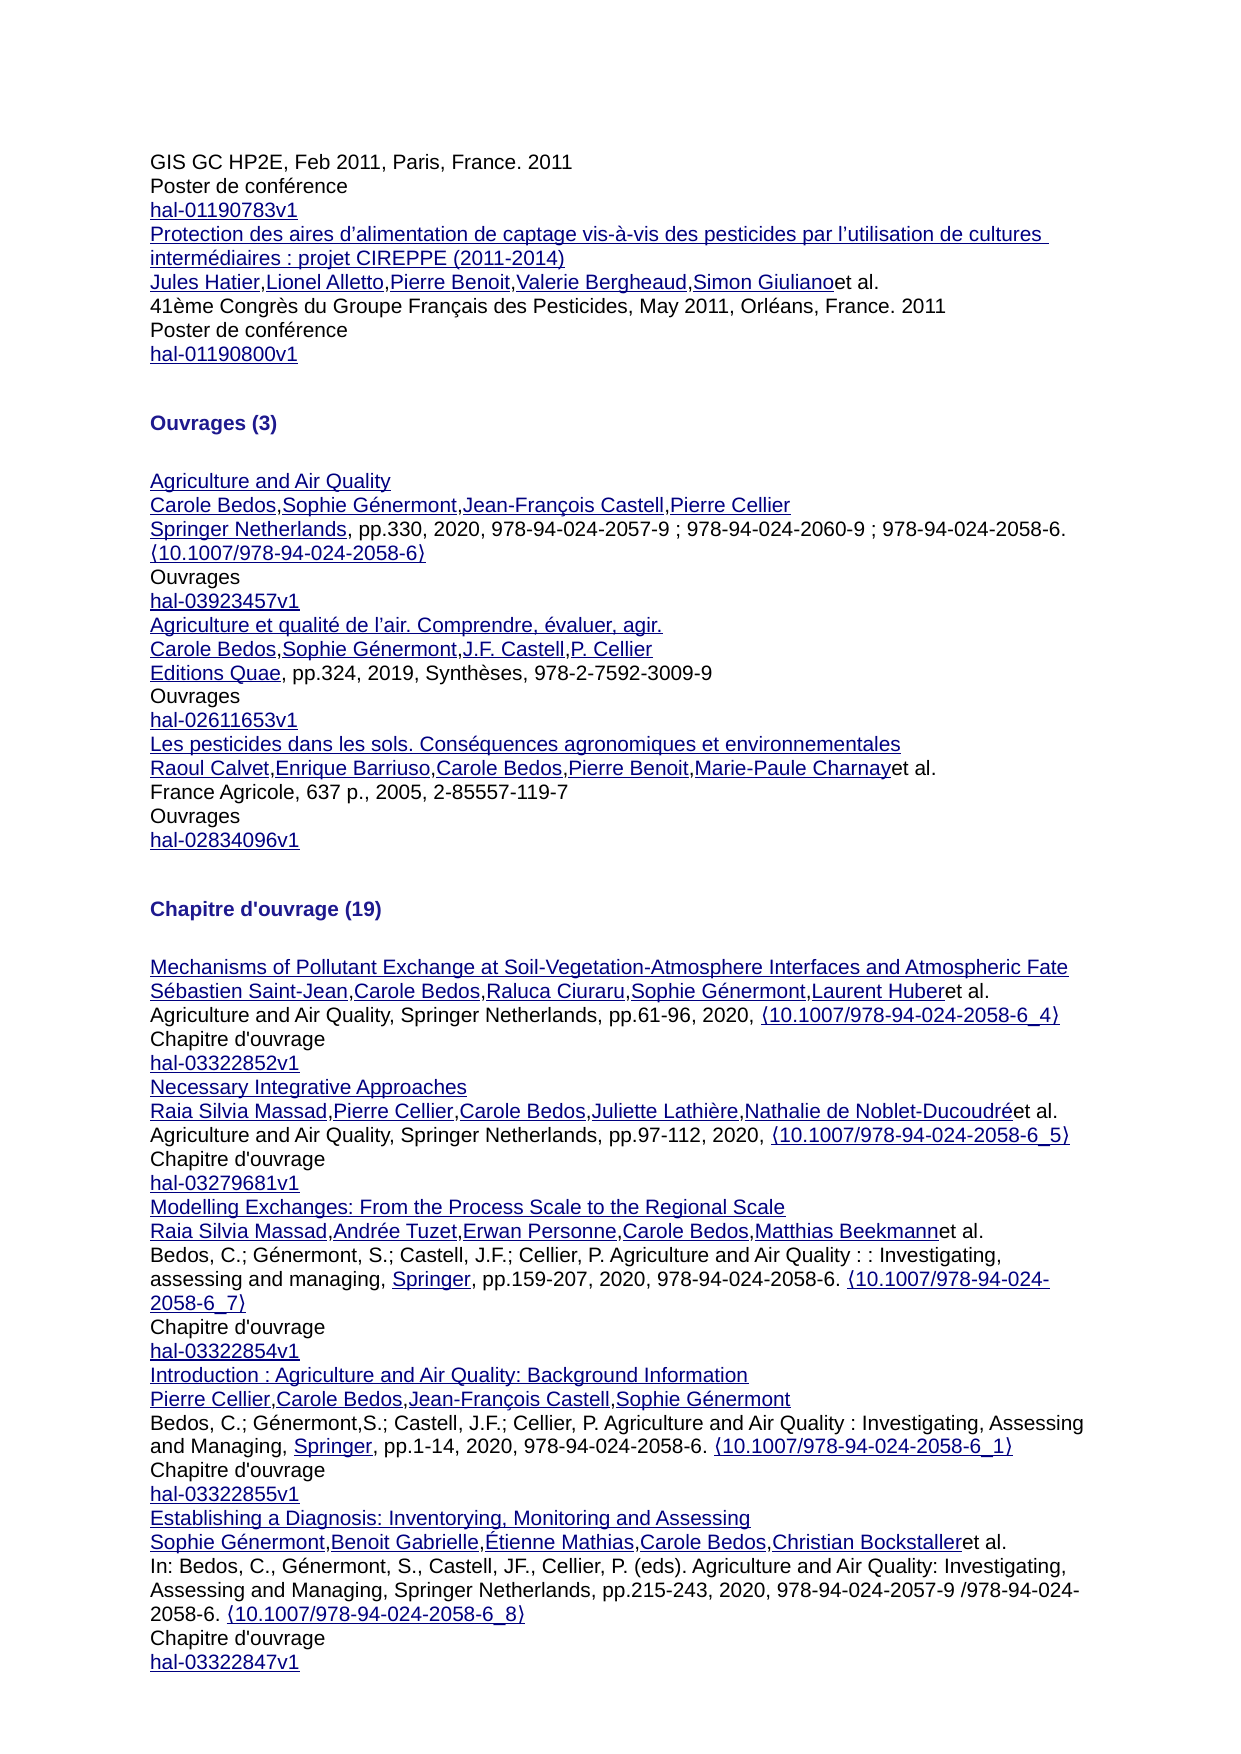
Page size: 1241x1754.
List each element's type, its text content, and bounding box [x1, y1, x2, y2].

table_header Mechanisms of Pollutant Exchange at Soil-Vegetation-Atmosphere Interfaces and Atmospheric Fate Sébastien Saint-Jean,Carole Bedos,Raluca Ciuraru,Sophie Génermont,Laurent Huberet al. Agriculture and Air Quality, Springer Netherlands, pp.61-96, 2020, ⟨10.1007/978-94-024-2058-6_4⟩ Chapitre d'ouvrage hal-03322852v1 [150, 955, 1090, 1075]
table_cell Necessary Integrative Approaches Raia Silvia Massad,Pierre Cellier,Carole Bedos,Juliette Lathière,Nathalie de Noblet-Ducoudréet al. Agriculture and Air Quality, Springer Netherlands, pp.97-112, 2020, ⟨10.1007/978-94-024-2058-6_5⟩ Chapitre d'ouvrage hal-03279681v1 [150, 1075, 1090, 1195]
table_cell Les pesticides dans les sols. Conséquences agronomiques et environnementales Raoul Calvet,Enrique Barriuso,Carole Bedos,Pierre Benoit,Marie-Paule Charnayet al. France Agricole, 637 p., 2005, 2-85557-119-7 Ouvrages hal-02834096v1 [150, 732, 1090, 852]
table_cell Modelling Exchanges: From the Process Scale to the Regional Scale Raia Silvia Massad,Andrée Tuzet,Erwan Personne,Carole Bedos,Matthias Beekmannet al. Bedos, C.; Génermont, S.; Castell, J.F.; Cellier, P. Agriculture and Air Quality : : Investigating, assessing and managing, Springer, pp.159-207, 2020, 978-94-024-2058-6. ⟨10.1007/978-94-024-2058-6_7⟩ Chapitre d'ouvrage hal-03322854v1 [150, 1195, 1090, 1362]
table_cell Agriculture et qualité de l’air. Comprendre, évaluer, agir. Carole Bedos,Sophie Génermont,J.F. Castell,P. Cellier Editions Quae, pp.324, 2019, Synthèses, 978-2-7592-3009-9 Ouvrages hal-02611653v1 [150, 613, 1090, 732]
table_cell Protection des aires d’alimentation de captage vis-à-vis des pesticides par l’utilisation de cultures intermédiaires : projet CIREPPE (2011-2014) Jules Hatier,Lionel Alletto,Pierre Benoit,Valerie Bergheaud,Simon Giulianoet al. 41ème Congrès du Groupe Français des Pesticides, May 2011, Orléans, France. 2011 Poster de conférence hal-01190800v1 [150, 222, 1090, 366]
table_header Agriculture and Air Quality Carole Bedos,Sophie Génermont,Jean-François Castell,Pierre Cellier Springer Netherlands, pp.330, 2020, 978-94-024-2057-9 ; 978-94-024-2060-9 ; 978-94-024-2058-6. ⟨10.1007/978-94-024-2058-6⟩ Ouvrages hal-03923457v1 [150, 469, 1090, 612]
table_cell GIS GC HP2E, Feb 2011, Paris, France. 2011 Poster de conférence hal-01190783v1 [150, 150, 1090, 222]
table_cell Introduction : Agriculture and Air Quality: Background Information Pierre Cellier,Carole Bedos,Jean-François Castell,Sophie Génermont Bedos, C.; Génermont,S.; Castell, J.F.; Cellier, P. Agriculture and Air Quality : Investigating, Assessing and Managing, Springer, pp.1-14, 2020, 978-94-024-2058-6. ⟨10.1007/978-94-024-2058-6_1⟩ Chapitre d'ouvrage hal-03322855v1 [150, 1363, 1090, 1506]
subtitle Ouvrages (3) [150, 410, 1090, 434]
table_cell Establishing a Diagnosis: Inventorying, Monitoring and Assessing Sophie Génermont,Benoit Gabrielle,Étienne Mathias,Carole Bedos,Christian Bockstalleret al. In: Bedos, C., Génermont, S., Castell, JF., Cellier, P. (eds). Agriculture and Air Quality: Investigating, Assessing and Managing, Springer Netherlands, pp.215-243, 2020, 978-94-024-2057-9 /978-94-024-2058-6. ⟨10.1007/978-94-024-2058-6_8⟩ Chapitre d'ouvrage hal-03322847v1 [150, 1506, 1090, 1674]
subtitle Chapitre d'ouvrage (19) [150, 897, 1090, 921]
